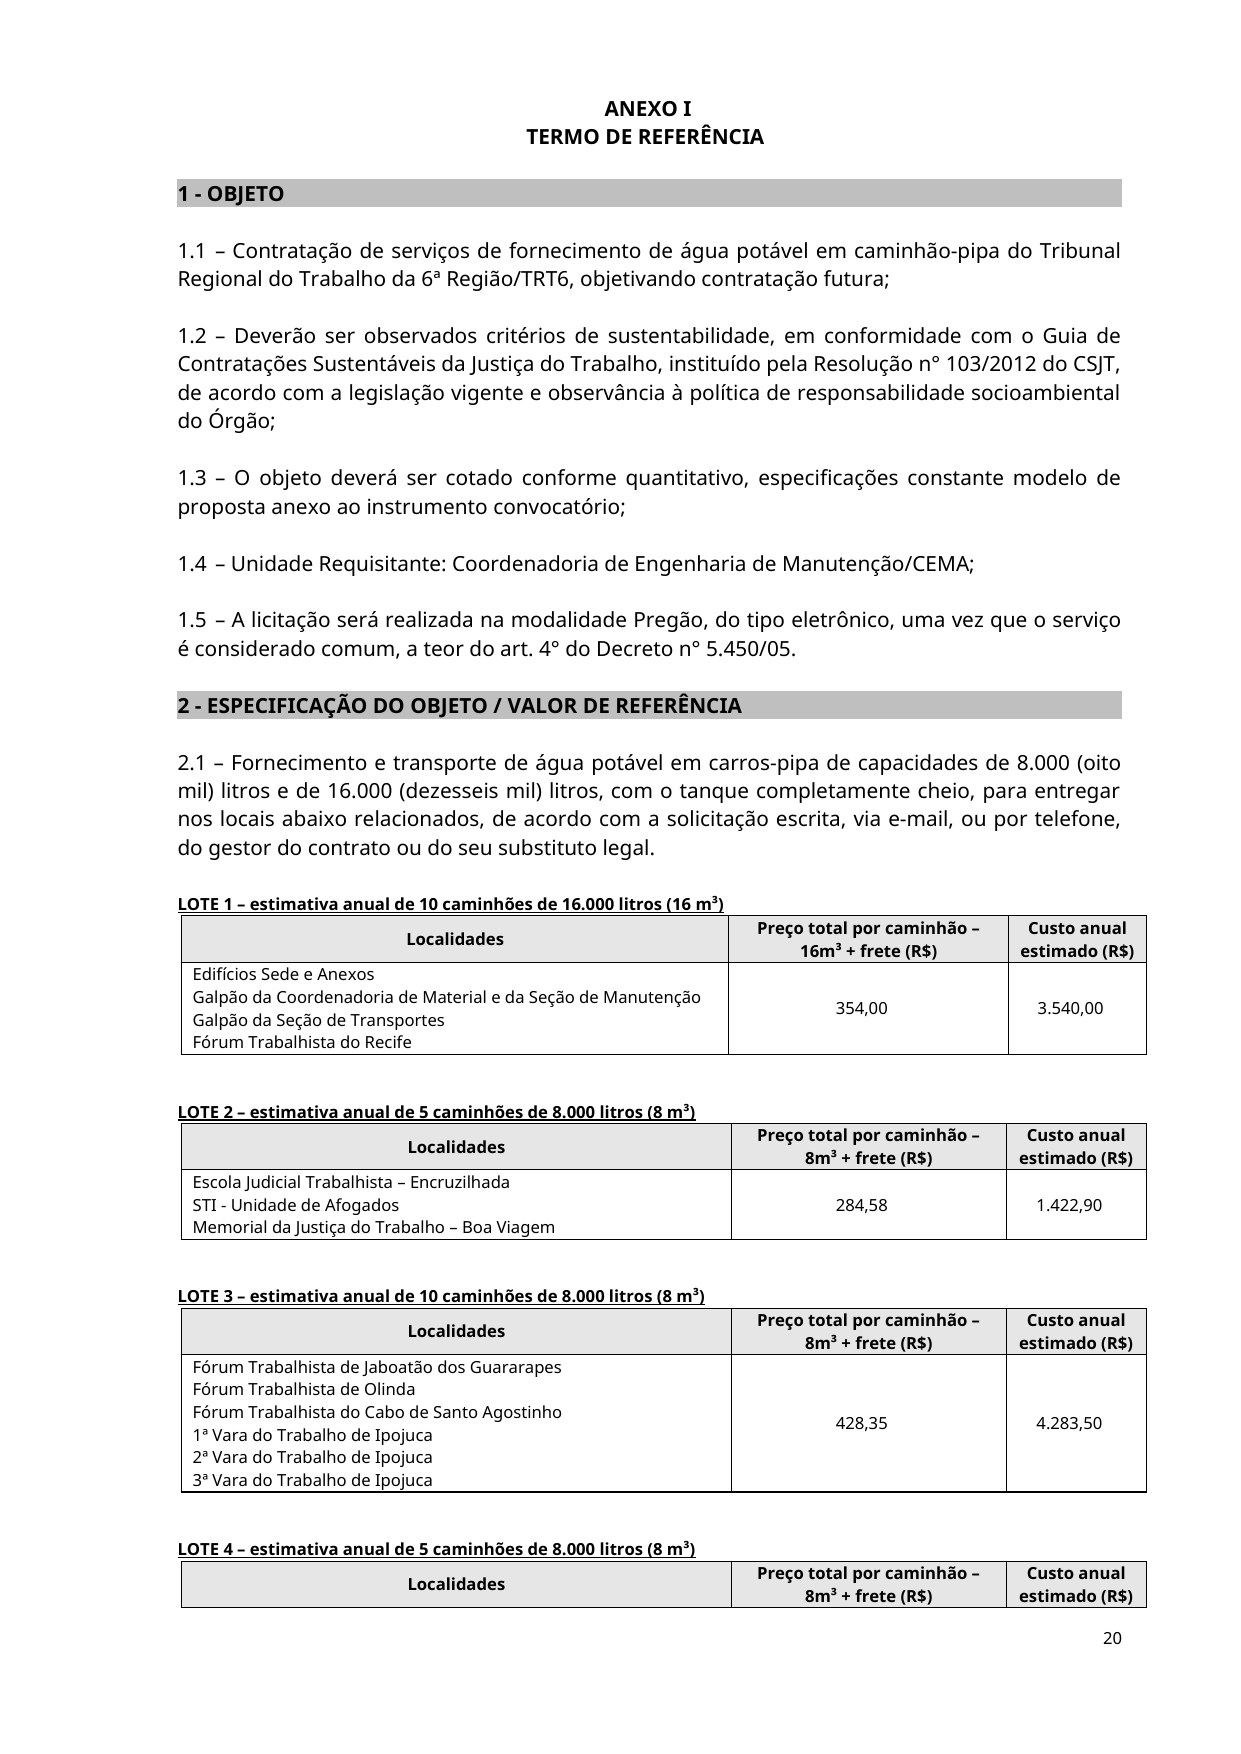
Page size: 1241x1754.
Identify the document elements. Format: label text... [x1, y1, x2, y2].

table_header Preço total por caminhão – 8m³ + frete (R$) [732, 1562, 1006, 1607]
text 2.1 – Fornecimento e transporte de água potável em carros-pipa de capacidades de 8.000 (oito mil) litros e de 16.000 (dezesseis mil) litros, com o tanque completamente cheio, para entregar nos locais abaixo relacionados, de acordo com a solicitação escrita, via e-mail, ou por telefone, do gestor do contrato ou do seu substituto legal. [177, 748, 1122, 861]
table_header Localidades [182, 1309, 731, 1354]
table_header Custo anual estimado (R$) [1009, 916, 1146, 962]
list – Deverão ser observados critérios de sustentabilidade, em conformidade com o Guia de Contratações Sustentáveis da Justiça do Trabalho, instituído pela Resolução n° 103/2012 do CSJT, de acordo com a legislação vigente e observância à política de responsabilidade socioambiental do Órgão; [177, 321, 1122, 435]
table_header Localidades [182, 916, 728, 962]
text LOTE 3 – estimativa anual de 10 caminhões de 8.000 litros (8 m³) [177, 1285, 1122, 1308]
table_cell 1.422,90 [1007, 1170, 1146, 1238]
table_header Preço total por caminhão – 8m³ + frete (R$) [732, 1309, 1006, 1354]
text TERMO DE REFERÊNCIA [177, 122, 1118, 151]
table_cell Edifícios Sede e Anexos Galpão da Coordenadoria de Material e da Seção de Manutenção Galpão da Seção de Transportes Fórum Trabalhista do Recife [182, 963, 728, 1054]
table_cell 428,35 [732, 1355, 1006, 1491]
table_cell Escola Judicial Trabalhista – Encruzilhada STI - Unidade de Afogados Memorial da Justiça do Trabalho – Boa Viagem [182, 1170, 731, 1238]
text ANEXO I [177, 94, 1118, 122]
text LOTE 2 – estimativa anual de 5 caminhões de 8.000 litros (8 m³) [177, 1100, 1122, 1123]
table_header Custo anual estimado (R$) [1007, 1124, 1146, 1169]
table_header Localidades [182, 1562, 731, 1607]
text 1 - OBJETO [177, 179, 1122, 207]
table_header Localidades [182, 1124, 731, 1169]
text LOTE 4 – estimativa anual de 5 caminhões de 8.000 litros (8 m³) [177, 1538, 1122, 1561]
table_header Custo anual estimado (R$) [1007, 1562, 1146, 1607]
table_header Preço total por caminhão – 8m³ + frete (R$) [732, 1124, 1006, 1169]
list – Contratação de serviços de fornecimento de água potável em caminhão-pipa do Tribunal Regional do Trabalho da 6ª Região/TRT6, objetivando contratação futura; [177, 236, 1122, 293]
list – O objeto deverá ser cotado conforme quantitativo, especificações constante modelo de proposta anexo ao instrumento convocatório; [177, 463, 1122, 520]
text LOTE 1 – estimativa anual de 10 caminhões de 16.000 litros (16 m³) [177, 893, 1122, 915]
list – Unidade Requisitante: Coordenadoria de Engenharia de Manutenção/CEMA; [177, 549, 1122, 577]
text 2 - ESPECIFICAÇÃO DO OBJETO / VALOR DE REFERÊNCIA [177, 691, 1122, 719]
table_cell 354,00 [729, 963, 1008, 1054]
table_cell 3.540,00 [1009, 963, 1146, 1054]
list – A licitação será realizada na modalidade Pregão, do tipo eletrônico, uma vez que o serviço é considerado comum, a teor do art. 4° do Decreto n° 5.450/05. [177, 606, 1122, 662]
table_cell 284,58 [732, 1170, 1006, 1238]
table_cell 4.283,50 [1007, 1355, 1146, 1491]
table_cell Fórum Trabalhista de Jaboatão dos Guararapes Fórum Trabalhista de Olinda Fórum Trabalhista do Cabo de Santo Agostinho 1ª Vara do Trabalho de Ipojuca 2ª Vara do Trabalho de Ipojuca 3ª Vara do Trabalho de Ipojuca [182, 1355, 731, 1491]
table_header Preço total por caminhão – 16m³ + frete (R$) [729, 916, 1008, 962]
table_header Custo anual estimado (R$) [1007, 1309, 1146, 1354]
